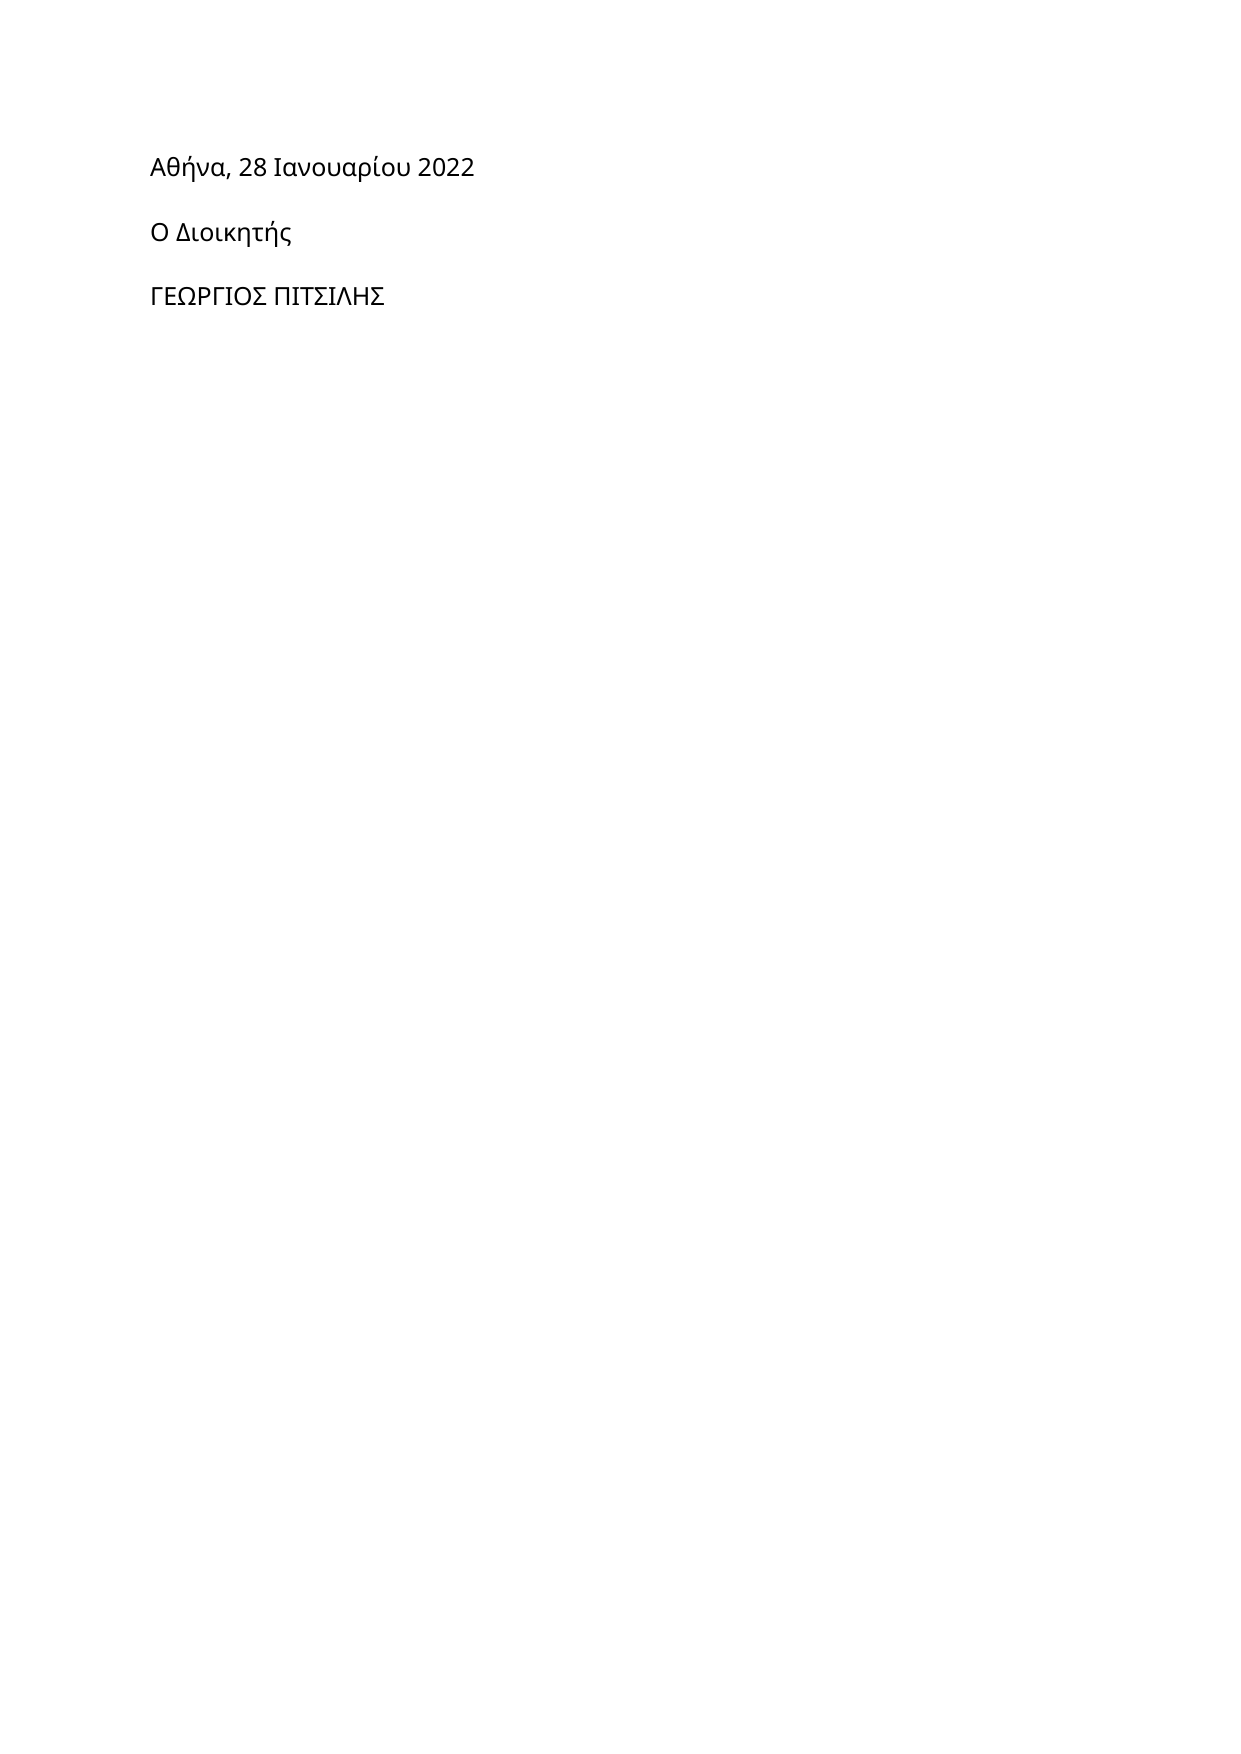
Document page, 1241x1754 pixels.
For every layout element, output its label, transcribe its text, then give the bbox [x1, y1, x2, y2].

text Αθήνα, 28 Ιανουαρίου 2022 [150, 150, 1090, 184]
text Ο Διοικητής [150, 214, 1090, 248]
text ΓΕΩΡΓΙΟΣ ΠΙΤΣΙΛΗΣ [150, 278, 1090, 312]
